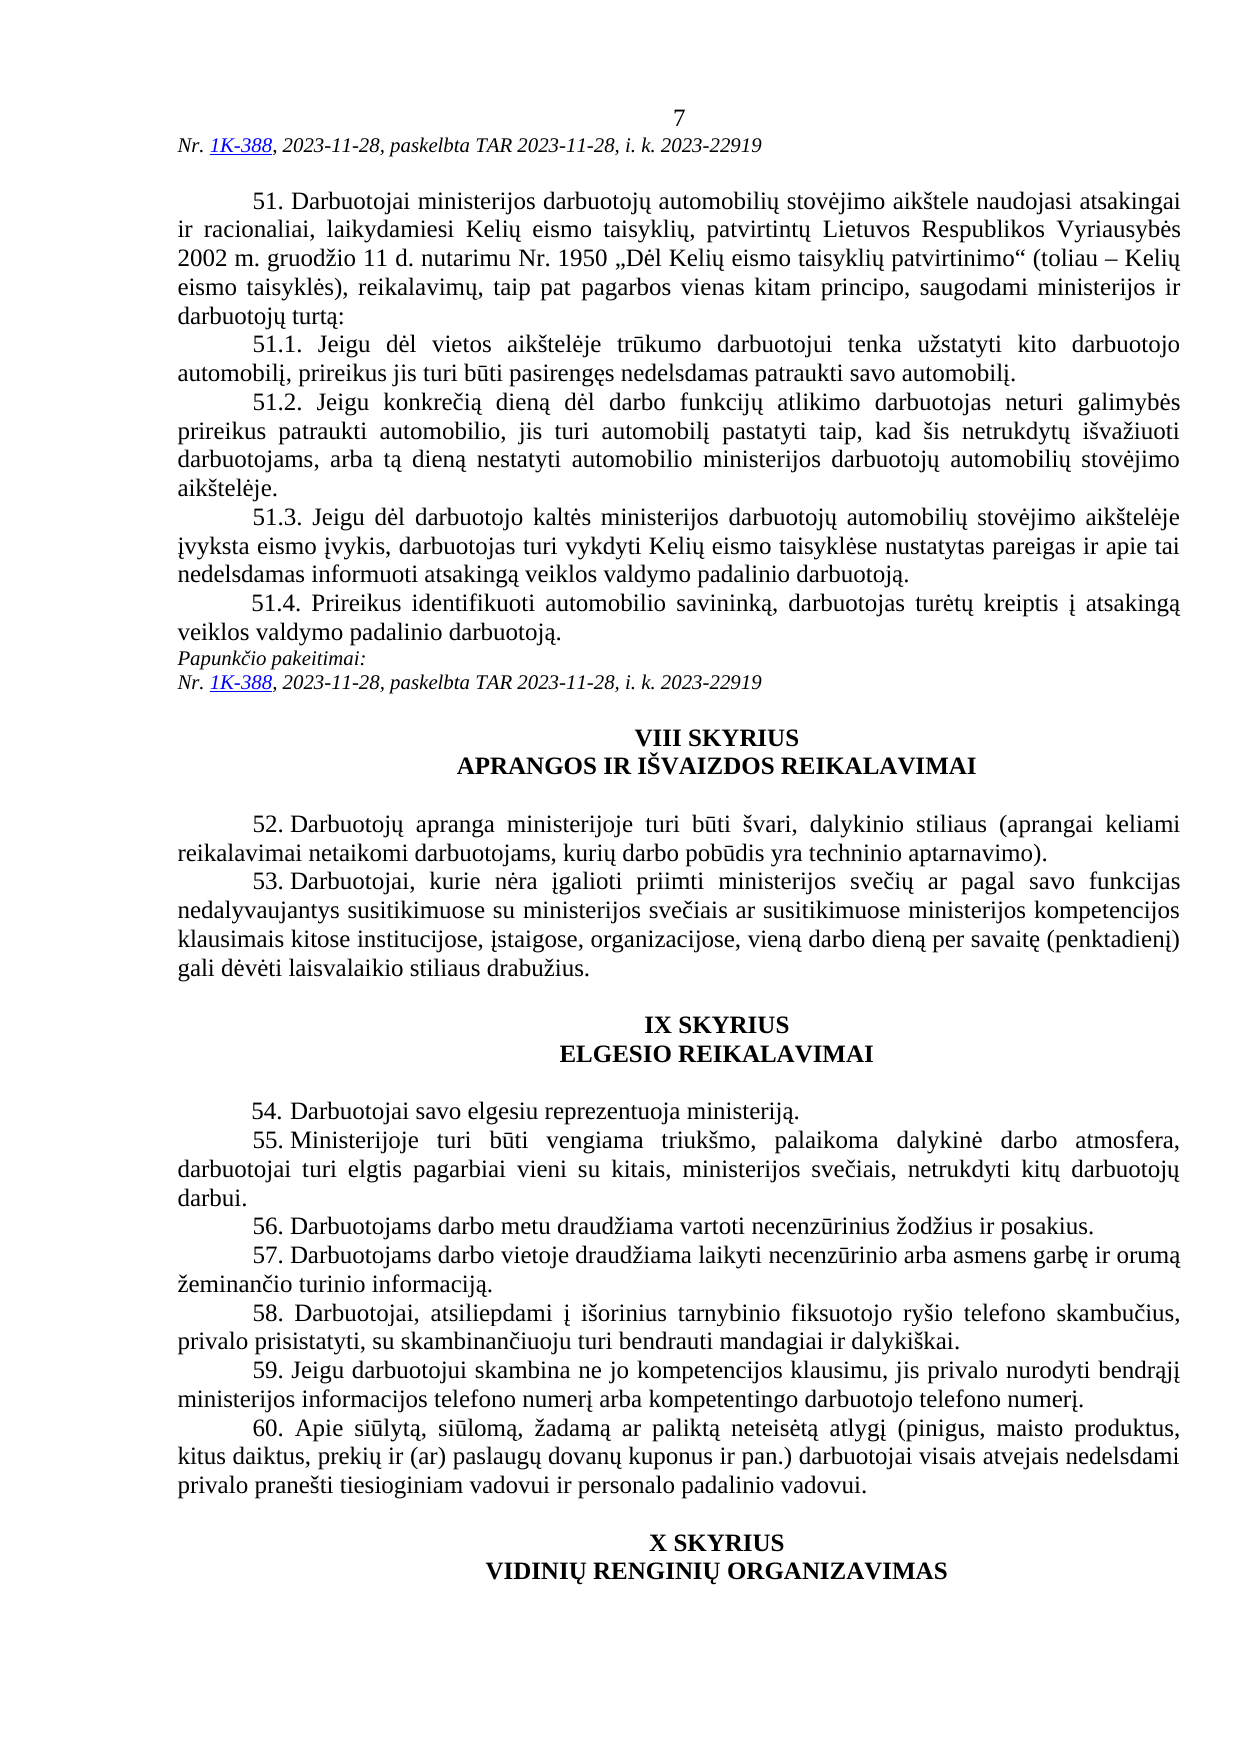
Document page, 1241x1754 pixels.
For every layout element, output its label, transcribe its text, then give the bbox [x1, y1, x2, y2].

text 51.4. Prireikus identifikuoti automobilio savininką, darbuotojas turėtų kreiptis į atsakingą veiklos valdymo padalinio darbuotoją. [177, 588, 1181, 646]
text 54. Darbuotojai savo elgesiu reprezentuoja ministeriją. [177, 1096, 1181, 1125]
text 51.3. Jeigu dėl darbuotojo kaltės ministerijos darbuotojų automobilių stovėjimo aikštelėje įvyksta eismo įvykis, darbuotojas turi vykdyti Kelių eismo taisyklėse nustatytas pareigas ir apie tai nedelsdamas informuoti atsakingą veiklos valdymo padalinio darbuotoją. [177, 502, 1181, 588]
text Nr. 1K-388, 2023-11-28, paskelbta TAR 2023-11-28, i. k. 2023-22919 [177, 670, 1181, 694]
text Papunkčio pakeitimai: [177, 646, 1181, 670]
text 51.2. Jeigu konkrečią dieną dėl darbo funkcijų atlikimo darbuotojas neturi galimybės prireikus patraukti automobilio, jis turi automobilį pastatyti taip, kad šis netrukdytų išvažiuoti darbuotojams, arba tą dieną nestatyti automobilio ministerijos darbuotojų automobilių stovėjimo aikštelėje. [177, 387, 1181, 502]
text 58. Darbuotojai, atsiliepdami į išorinius tarnybinio fiksuotojo ryšio telefono skambučius, privalo prisistatyti, su skambinančiuoju turi bendrauti mandagiai ir dalykiškai. [177, 1298, 1181, 1355]
text VIDINIŲ RENGINIŲ ORGANIZAVIMAS [177, 1556, 1181, 1585]
text Nr. 1K-388, 2023-11-28, paskelbta TAR 2023-11-28, i. k. 2023-22919 [177, 133, 1181, 157]
text 57. Darbuotojams darbo vietoje draudžiama laikyti necenzūrinio arba asmens garbę ir orumą žeminančio turinio informaciją. [177, 1240, 1181, 1298]
text IX SKYRIUS [177, 1010, 1181, 1039]
text ELGESIO REIKALAVIMAI [177, 1039, 1181, 1068]
text X SKYRIUS [177, 1528, 1181, 1556]
text 51. Darbuotojai ministerijos darbuotojų automobilių stovėjimo aikštele naudojasi atsakingai ir racionaliai, laikydamiesi Kelių eismo taisyklių, patvirtintų Lietuvos Respublikos Vyriausybės 2002 m. gruodžio 11 d. nutarimu Nr. 1950 „Dėl Kelių eismo taisyklių patvirtinimo“ (toliau – Kelių eismo taisyklės), reikalavimų, taip pat pagarbos vienas kitam principo, saugodami ministerijos ir darbuotojų turtą: [177, 186, 1181, 329]
text VIII SKYRIUS [177, 723, 1181, 751]
text 52. Darbuotojų apranga ministerijoje turi būti švari, dalykinio stiliaus (aprangai keliami reikalavimai netaikomi darbuotojams, kurių darbo pobūdis yra techninio aptarnavimo). [177, 809, 1181, 866]
text 51.1. Jeigu dėl vietos aikštelėje trūkumo darbuotojui tenka užstatyti kito darbuotojo automobilį, prireikus jis turi būti pasirengęs nedelsdamas patraukti savo automobilį. [177, 329, 1181, 387]
text 59. Jeigu darbuotojui skambina ne jo kompetencijos klausimu, jis privalo nurodyti bendrąjį ministerijos informacijos telefono numerį arba kompetentingo darbuotojo telefono numerį. [177, 1355, 1181, 1413]
text 53. Darbuotojai, kurie nėra įgalioti priimti ministerijos svečių ar pagal savo funkcijas nedalyvaujantys susitikimuose su ministerijos svečiais ar susitikimuose ministerijos kompetencijos klausimais kitose institucijose, įstaigose, organizacijose, vieną darbo dieną per savaitę (penktadienį) gali dėvėti laisvalaikio stiliaus drabužius. [177, 866, 1181, 981]
text 55. Ministerijoje turi būti vengiama triukšmo, palaikoma dalykinė darbo atmosfera, darbuotojai turi elgtis pagarbiai vieni su kitais, ministerijos svečiais, netrukdyti kitų darbuotojų darbui. [177, 1125, 1181, 1211]
text 56. Darbuotojams darbo metu draudžiama vartoti necenzūrinius žodžius ir posakius. [177, 1211, 1181, 1240]
text 60. Apie siūlytą, siūlomą, žadamą ar paliktą neteisėtą atlygį (pinigus, maisto produktus, kitus daiktus, prekių ir (ar) paslaugų dovanų kuponus ir pan.) darbuotojai visais atvejais nedelsdami privalo pranešti tiesioginiam vadovui ir personalo padalinio vadovui. [177, 1413, 1181, 1499]
text APRANGOS IR IŠVAIZDOS REIKALAVIMAI [177, 751, 1181, 780]
